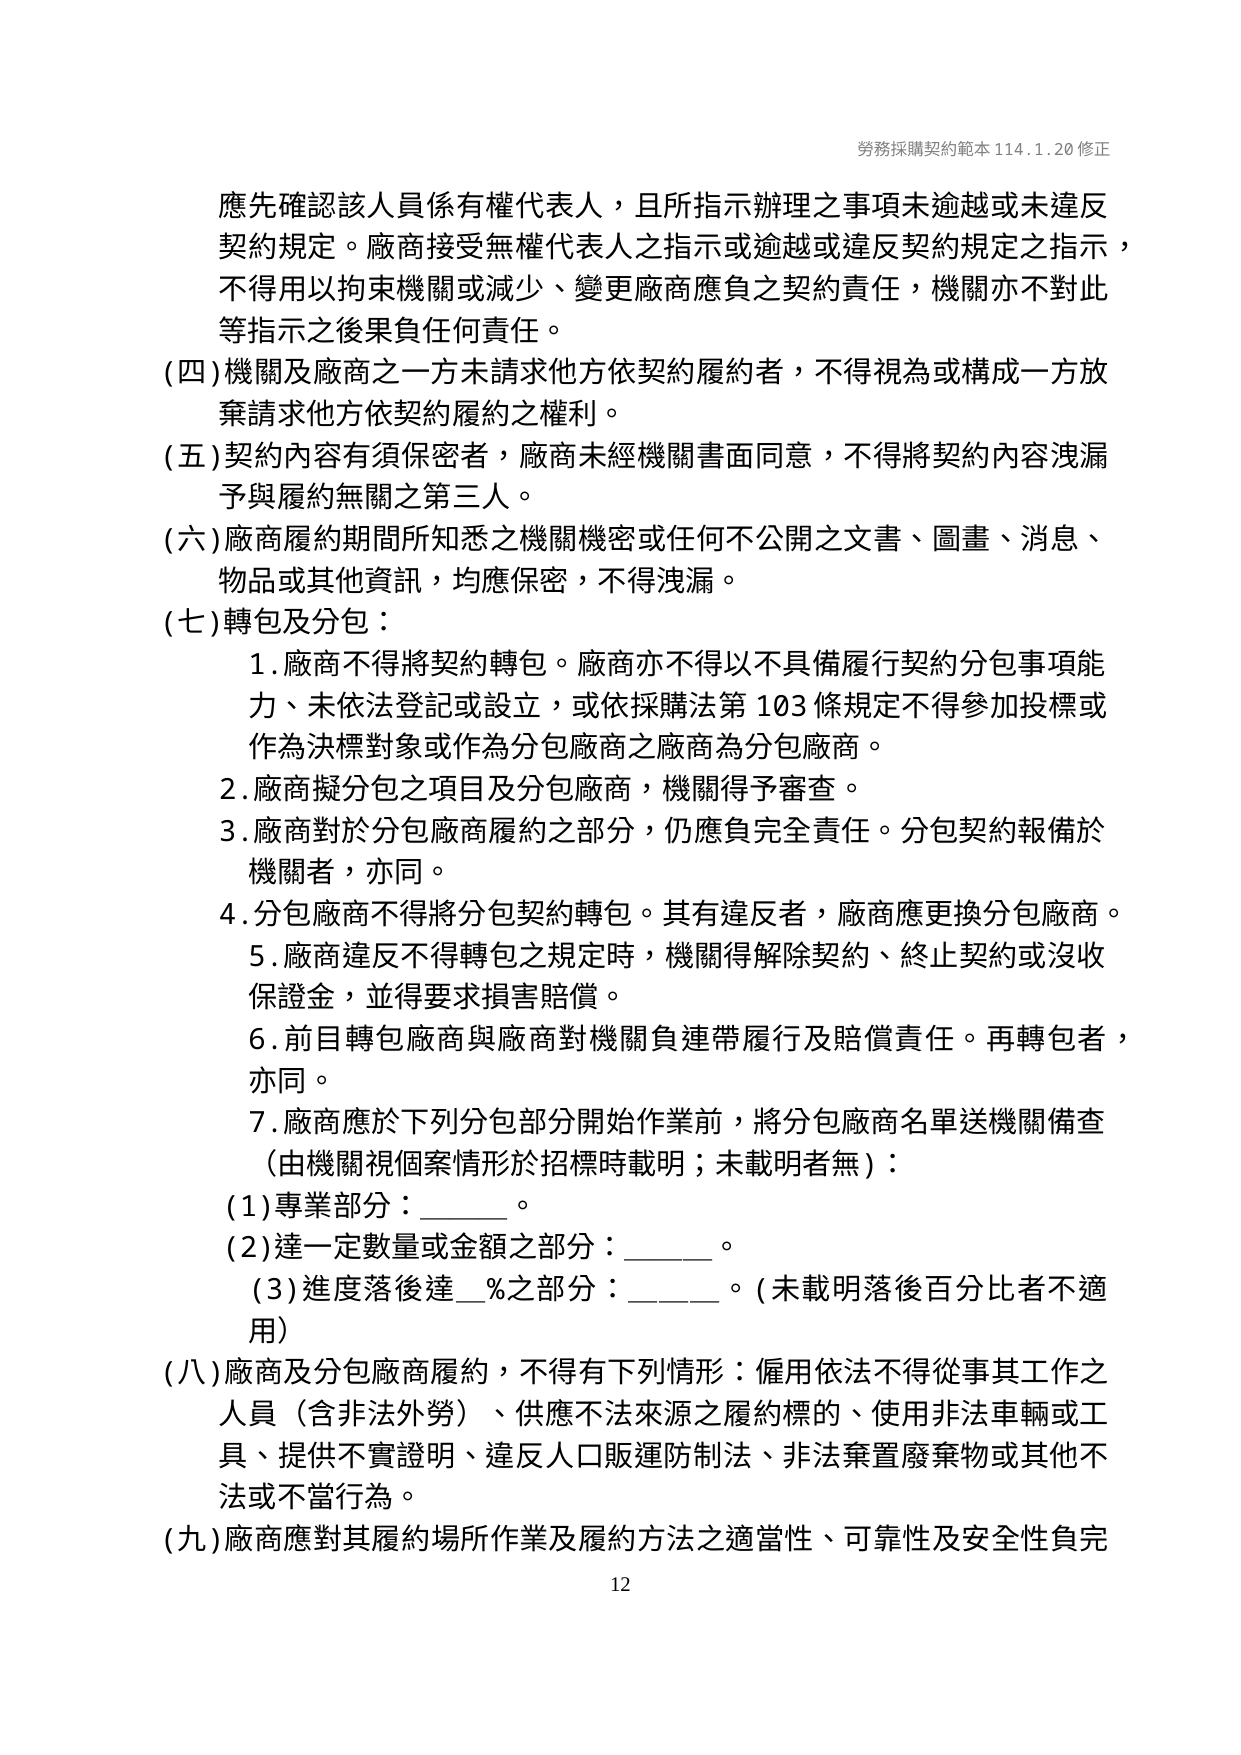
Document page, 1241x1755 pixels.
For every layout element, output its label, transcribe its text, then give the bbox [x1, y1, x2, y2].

text (九)廠商應對其履約場所作業及履約方法之適當性、可靠性及安全性負完 [159, 1516, 1110, 1558]
text 3.廠商對於分包廠商履約之部分，仍應負完全責任。分包契約報備於機關者，亦同。 [218, 808, 1108, 891]
text 5.廠商違反不得轉包之規定時，機關得解除契約、終止契約或沒收保證金，並得要求損害賠償。 [248, 933, 1108, 1016]
text (1)專業部分：＿＿＿。 [222, 1183, 1110, 1224]
text (2)達一定數量或金額之部分：＿＿＿。 [222, 1224, 1110, 1266]
text 6.前目轉包廠商與廠商對機關負連帶履行及賠償責任。再轉包者，亦同。 [248, 1016, 1108, 1099]
text (五)契約內容有須保密者，廠商未經機關書面同意，不得將契約內容洩漏予與履約無關之第三人。 [159, 433, 1110, 516]
text (六)廠商履約期間所知悉之機關機密或任何不公開之文書、圖畫、消息、物品或其他資訊，均應保密，不得洩漏。 [159, 516, 1110, 599]
text (四)機關及廠商之一方未請求他方依契約履約者，不得視為或構成一方放棄請求他方依契約履約之權利。 [159, 349, 1110, 433]
text (八)廠商及分包廠商履約，不得有下列情形：僱用依法不得從事其工作之人員（含非法外勞）、供應不法來源之履約標的、使用非法車輛或工具、提供不實證明、違反人口販運防制法、非法棄置廢棄物或其他不法或不當行為。 [159, 1349, 1110, 1516]
text 7.廠商應於下列分包部分開始作業前，將分包廠商名單送機關備查（由機關視個案情形於招標時載明；未載明者無)： [248, 1099, 1108, 1183]
text (3)進度落後達＿%之部分：＿＿＿。(未載明落後百分比者不適用） [248, 1266, 1108, 1349]
text 2.廠商擬分包之項目及分包廠商，機關得予審查。 [218, 766, 1108, 808]
text 4.分包廠商不得將分包契約轉包。其有違反者，廠商應更換分包廠商。 [218, 891, 1108, 933]
text (三)廠商接受機關或機關委託之機構之人員指示辦理與履約有關之事項前，應先確認該人員係有權代表人，且所指示辦理之事項未逾越或未違反契約規定。廠商接受無權代表人之指示或逾越或違反契約規定之指示，不得用以拘束機關或減少、變更廠商應負之契約責任，機關亦不對此等指示之後果負任何責任。 [159, 183, 1110, 349]
text (七)轉包及分包： [159, 599, 1110, 641]
text 1.廠商不得將契約轉包。廠商亦不得以不具備履行契約分包事項能力、未依法登記或設立，或依採購法第103條規定不得參加投標或作為決標對象或作為分包廠商之廠商為分包廠商。 [248, 641, 1108, 766]
